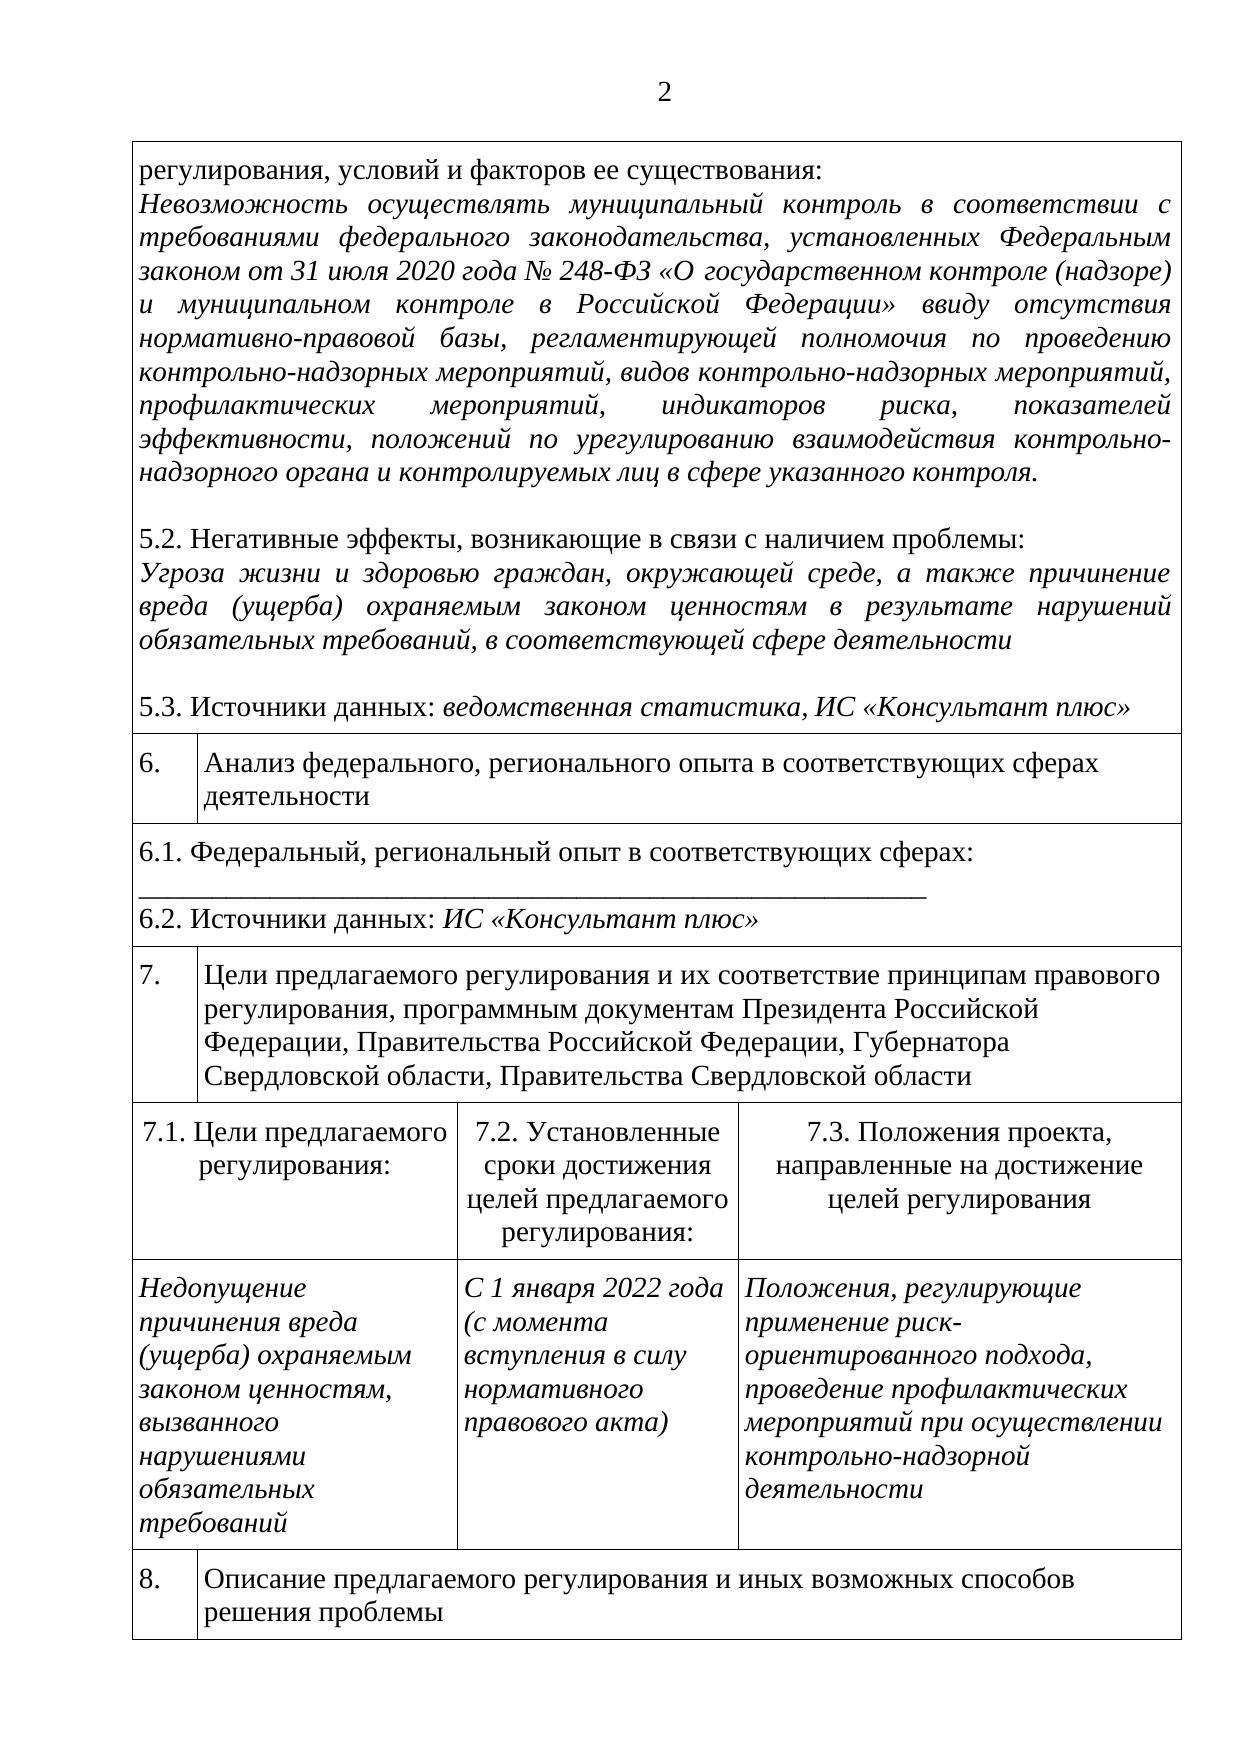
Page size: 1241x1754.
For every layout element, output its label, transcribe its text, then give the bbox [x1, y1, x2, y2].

table_cell Анализ федерального, регионального опыта в соответствующих сферах деятельности [198, 734, 1181, 823]
table_cell 7.1. Цели предлагаемого регулирования: [133, 1103, 457, 1258]
table_cell 7.2. Установленные сроки достижения целей предлагаемого регулирования: [458, 1103, 738, 1258]
table_cell 8. [133, 1550, 197, 1638]
table_cell 7. [133, 947, 197, 1102]
table_cell Цели предлагаемого регулирования и их соответствие принципам правового регулирования, программным документам Президента Российской Федерации, Правительства Российской Федерации, Губернатора Свердловской области, Правительства Свердловской области [198, 947, 1181, 1102]
table_cell Недопущение причинения вреда (ущерба) охраняемым законом ценностям, вызванного нарушениями обязательных требований [133, 1260, 457, 1549]
table_cell регулирования, условий и факторов ее существования: Невозможность осуществлять муниципальный контроль в соответствии с требованиями федерального законодательства, установленных Федеральным законом от 31 июля 2020 года № 248-ФЗ «О государственном контроле (надзоре) и муниципальном контроле в Российской Федерации» ввиду отсутствия нормативно-правовой базы, регламентирующей полномочия по проведению контрольно-надзорных мероприятий, видов контрольно-надзорных мероприятий, профилактических мероприятий, индикаторов риска, показателей эффективности, положений по урегулированию взаимодействия контрольно-надзорного органа и контролируемых лиц в сфере указанного контроля. 5.2. Негативные эффекты, возникающие в связи с наличием проблемы: Угроза жизни и здоровью граждан, окружающей среде, а также причинение вреда (ущерба) охраняемым законом ценностям в результате нарушений обязательных требований, в соответствующей сфере деятельности 5.3. Источники данных: ведомственная статистика, ИС «Консультант плюс» [133, 142, 1181, 733]
table_cell Положения, регулирующие применение риск-ориентированного подхода, проведение профилактических мероприятий при осуществлении контрольно-надзорной деятельности [739, 1260, 1181, 1549]
table_cell 6. [133, 734, 197, 823]
table_cell 6.1. Федеральный, региональный опыт в соответствующих сферах: ______________________________________________________ 6.2. Источники данных: ИС «Консультант плюс» [133, 824, 1181, 946]
table_cell Описание предлагаемого регулирования и иных возможных способов решения проблемы [198, 1550, 1181, 1638]
table_cell 7.3. Положения проекта, направленные на достижение целей регулирования [739, 1103, 1181, 1258]
table_cell С 1 января 2022 года (с момента вступления в силу нормативного правового акта) [458, 1260, 738, 1549]
